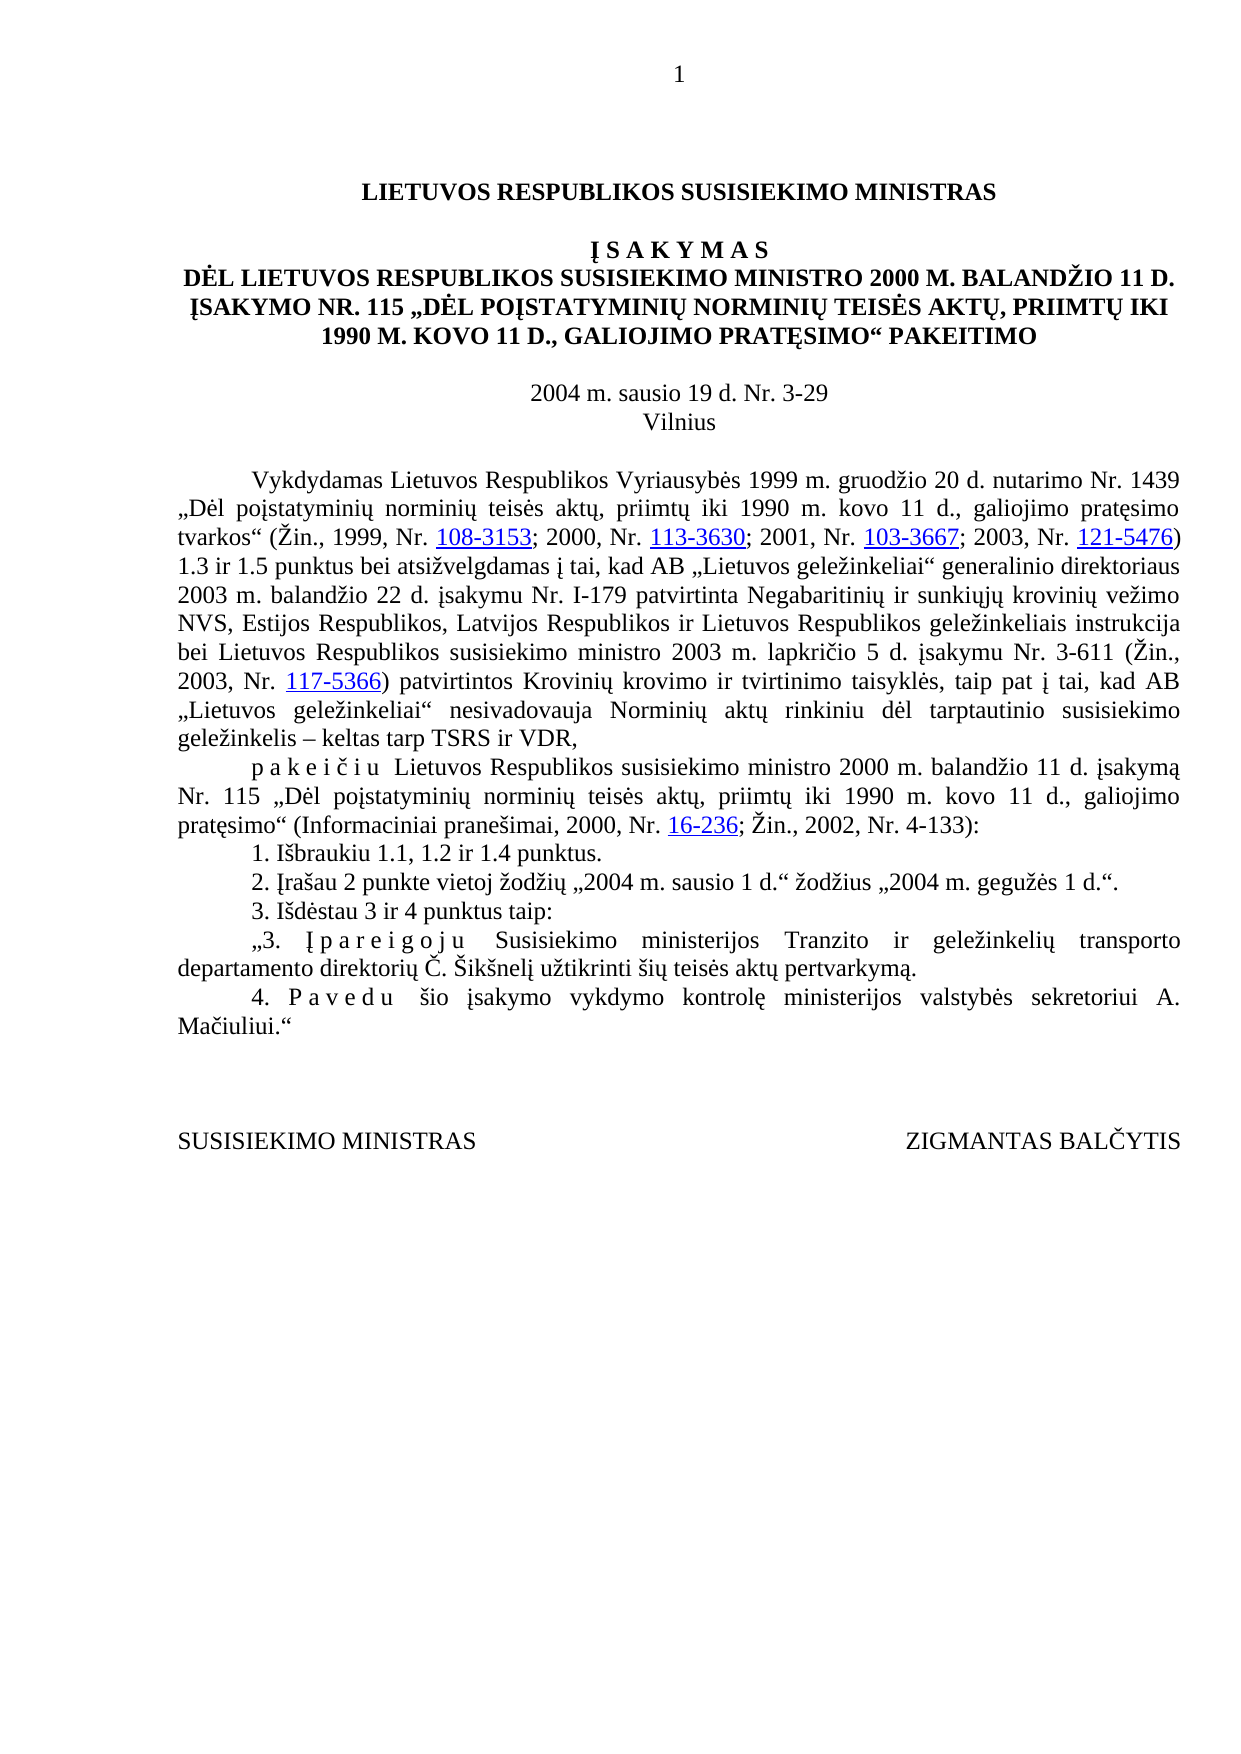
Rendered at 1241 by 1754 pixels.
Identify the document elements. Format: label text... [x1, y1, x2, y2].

text Vykdydamas Lietuvos Respublikos Vyriausybės 1999 m. gruodžio 20 d. nutarimo Nr. 1439 „Dėl poįstatyminių norminių teisės aktų, priimtų iki 1990 m. kovo 11 d., galiojimo pratęsimo tvarkos“ (Žin., 1999, Nr. 108-3153; 2000, Nr. 113-3630; 2001, Nr. 103-3667; 2003, Nr. 121-5476) 1.3 ir 1.5 punktus bei atsižvelgdamas į tai, kad AB „Lietuvos geležinkeliai“ generalinio direktoriaus 2003 m. balandžio 22 d. įsakymu Nr. I-179 patvirtinta Negabaritinių ir sunkiųjų krovinių vežimo NVS, Estijos Respublikos, Latvijos Respublikos ir Lietuvos Respublikos geležinkeliais instrukcija bei Lietuvos Respublikos susisiekimo ministro 2003 m. lapkričio 5 d. įsakymu Nr. 3-611 (Žin., 2003, Nr. 117-5366) patvirtintos Krovinių krovimo ir tvirtinimo taisyklės, taip pat į tai, kad AB „Lietuvos geležinkeliai“ nesivadovauja Norminių aktų rinkiniu dėl tarptautinio susisiekimo geležinkelis – keltas tarp TSRS ir VDR, [177, 465, 1181, 752]
text DĖL LIETUVOS RESPUBLIKOS SUSISIEKIMO MINISTRO 2000 M. BALANDŽIO 11 D. ĮSAKYMO NR. 115 „DĖL POĮSTATYMINIŲ NORMINIŲ TEISĖS AKTŲ, PRIIMTŲ IKI 1990 M. KOVO 11 D., GALIOJIMO PRATĘSIMO“ PAKEITIMO [177, 263, 1181, 350]
text 2004 m. sausio 19 d. Nr. 3-29 [177, 378, 1181, 407]
text Į S A K Y M A S [177, 235, 1181, 263]
text SUSISIEKIMO MINISTRAS ZIGMANTAS BALČYTIS [177, 1126, 1181, 1155]
text pakeičiu Lietuvos Respublikos susisiekimo ministro 2000 m. balandžio 11 d. įsakymą Nr. 115 „Dėl poįstatyminių norminių teisės aktų, priimtų iki 1990 m. kovo 11 d., galiojimo pratęsimo“ (Informaciniai pranešimai, 2000, Nr. 16-236; Žin., 2002, Nr. 4-133): [177, 752, 1181, 838]
text LIETUVOS RESPUBLIKOS SUSISIEKIMO MINISTRAS [177, 177, 1181, 206]
text „3. Įpareigoju Susisiekimo ministerijos Tranzito ir geležinkelių transporto departamento direktorių Č. Šikšnelį užtikrinti šių teisės aktų pertvarkymą. [177, 925, 1181, 982]
text 3. Išdėstau 3 ir 4 punktus taip: [177, 896, 1181, 925]
text 2. Įrašau 2 punkte vietoj žodžių „2004 m. sausio 1 d.“ žodžius „2004 m. gegužės 1 d.“. [177, 867, 1181, 896]
text 1. Išbraukiu 1.1, 1.2 ir 1.4 punktus. [177, 838, 1181, 867]
text Vilnius [177, 407, 1181, 436]
text 4. Pavedu šio įsakymo vykdymo kontrolę ministerijos valstybės sekretoriui A. Mačiuliui.“ [177, 982, 1181, 1040]
